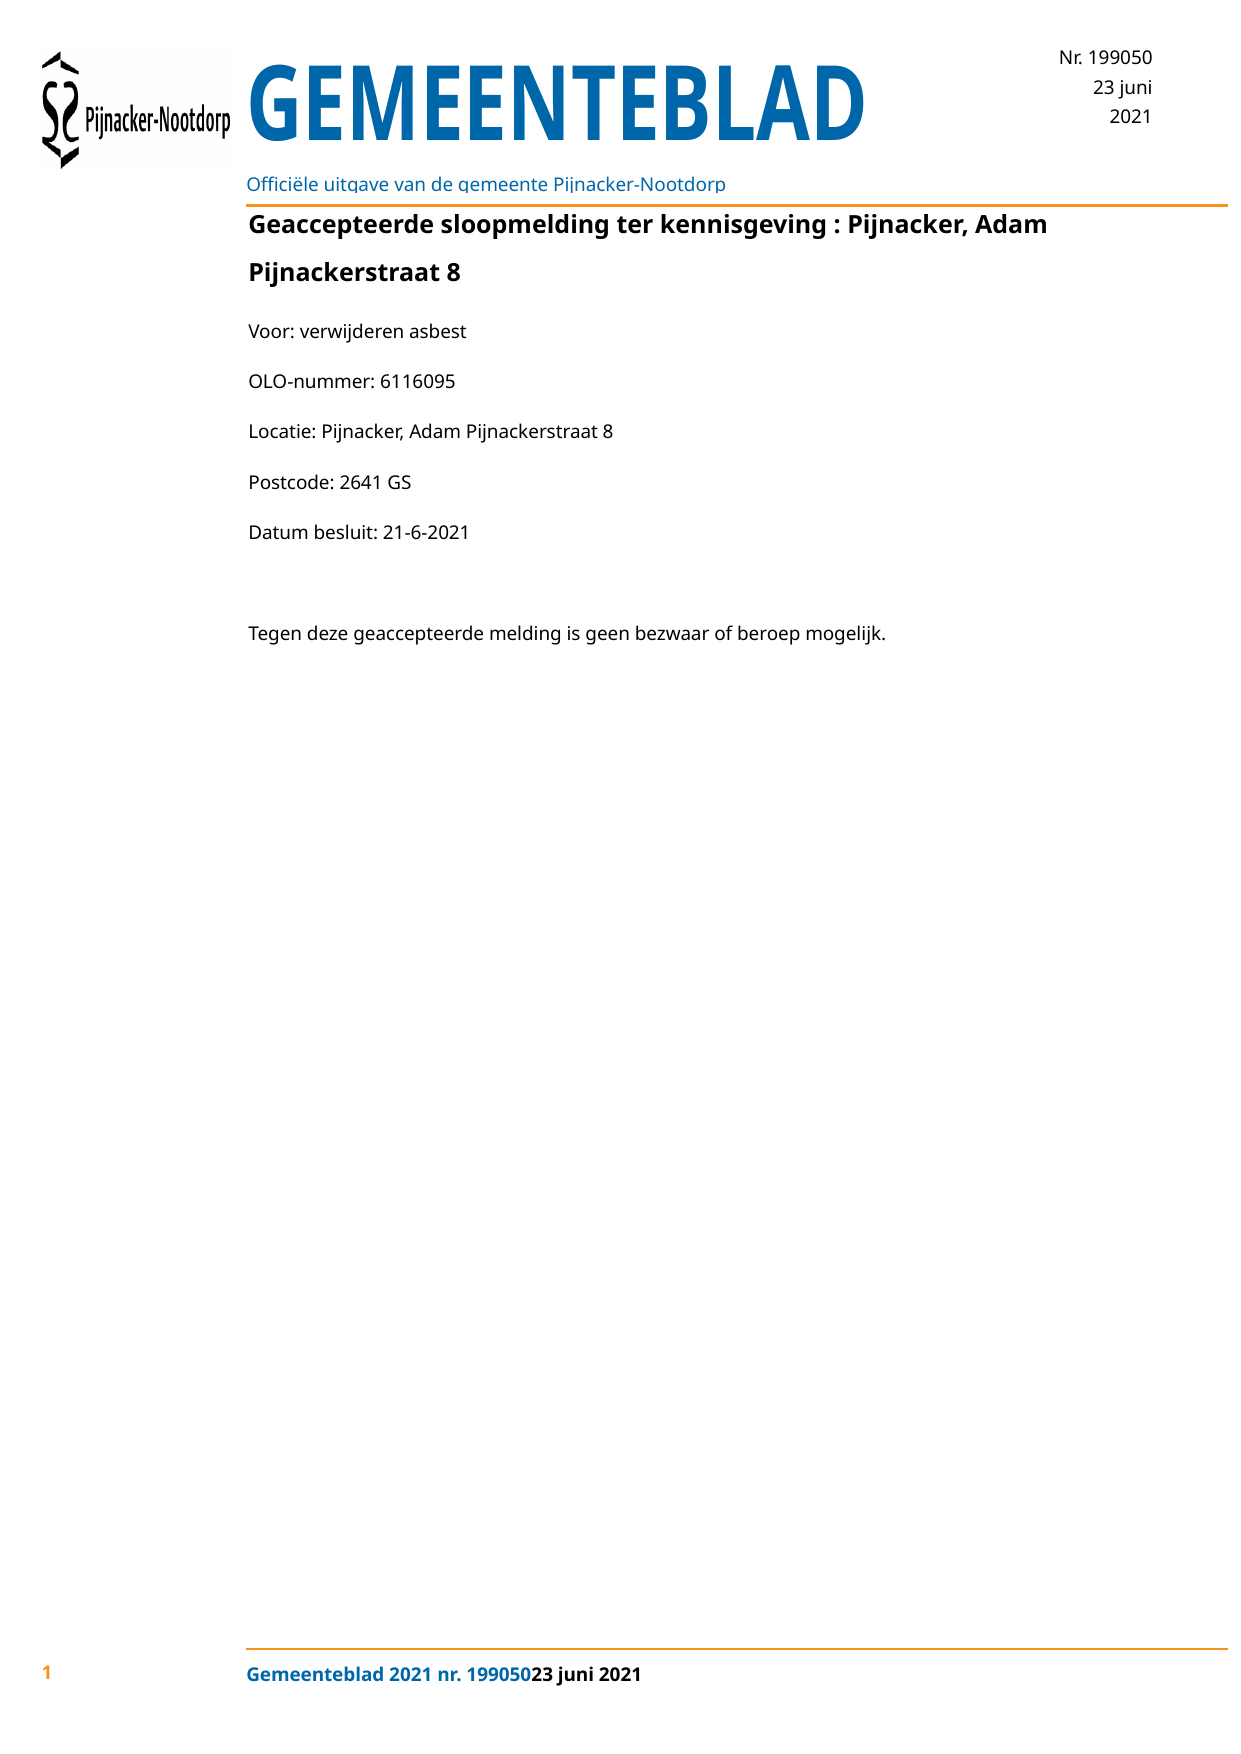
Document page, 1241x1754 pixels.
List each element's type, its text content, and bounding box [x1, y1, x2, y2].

text Tegen deze geaccepteerde melding is geen bezwaar of beroep mogelijk. [248, 620, 1152, 646]
text Locatie: Pijnacker, Adam Pijnackerstraat 8 [248, 419, 1152, 444]
picture [41, 47, 231, 172]
text OLO-nummer: 6116095 [248, 368, 1152, 394]
text Geaccepteerde sloopmelding ter kennisgeving : Pijnacker, Adam Pijnackerstraat 8 [248, 207, 1152, 288]
text Voor: verwijderen asbest [248, 318, 1152, 344]
text Datum besluit: 21-6-2021 [248, 519, 1152, 545]
text Postcode: 2641 GS [248, 469, 1152, 495]
